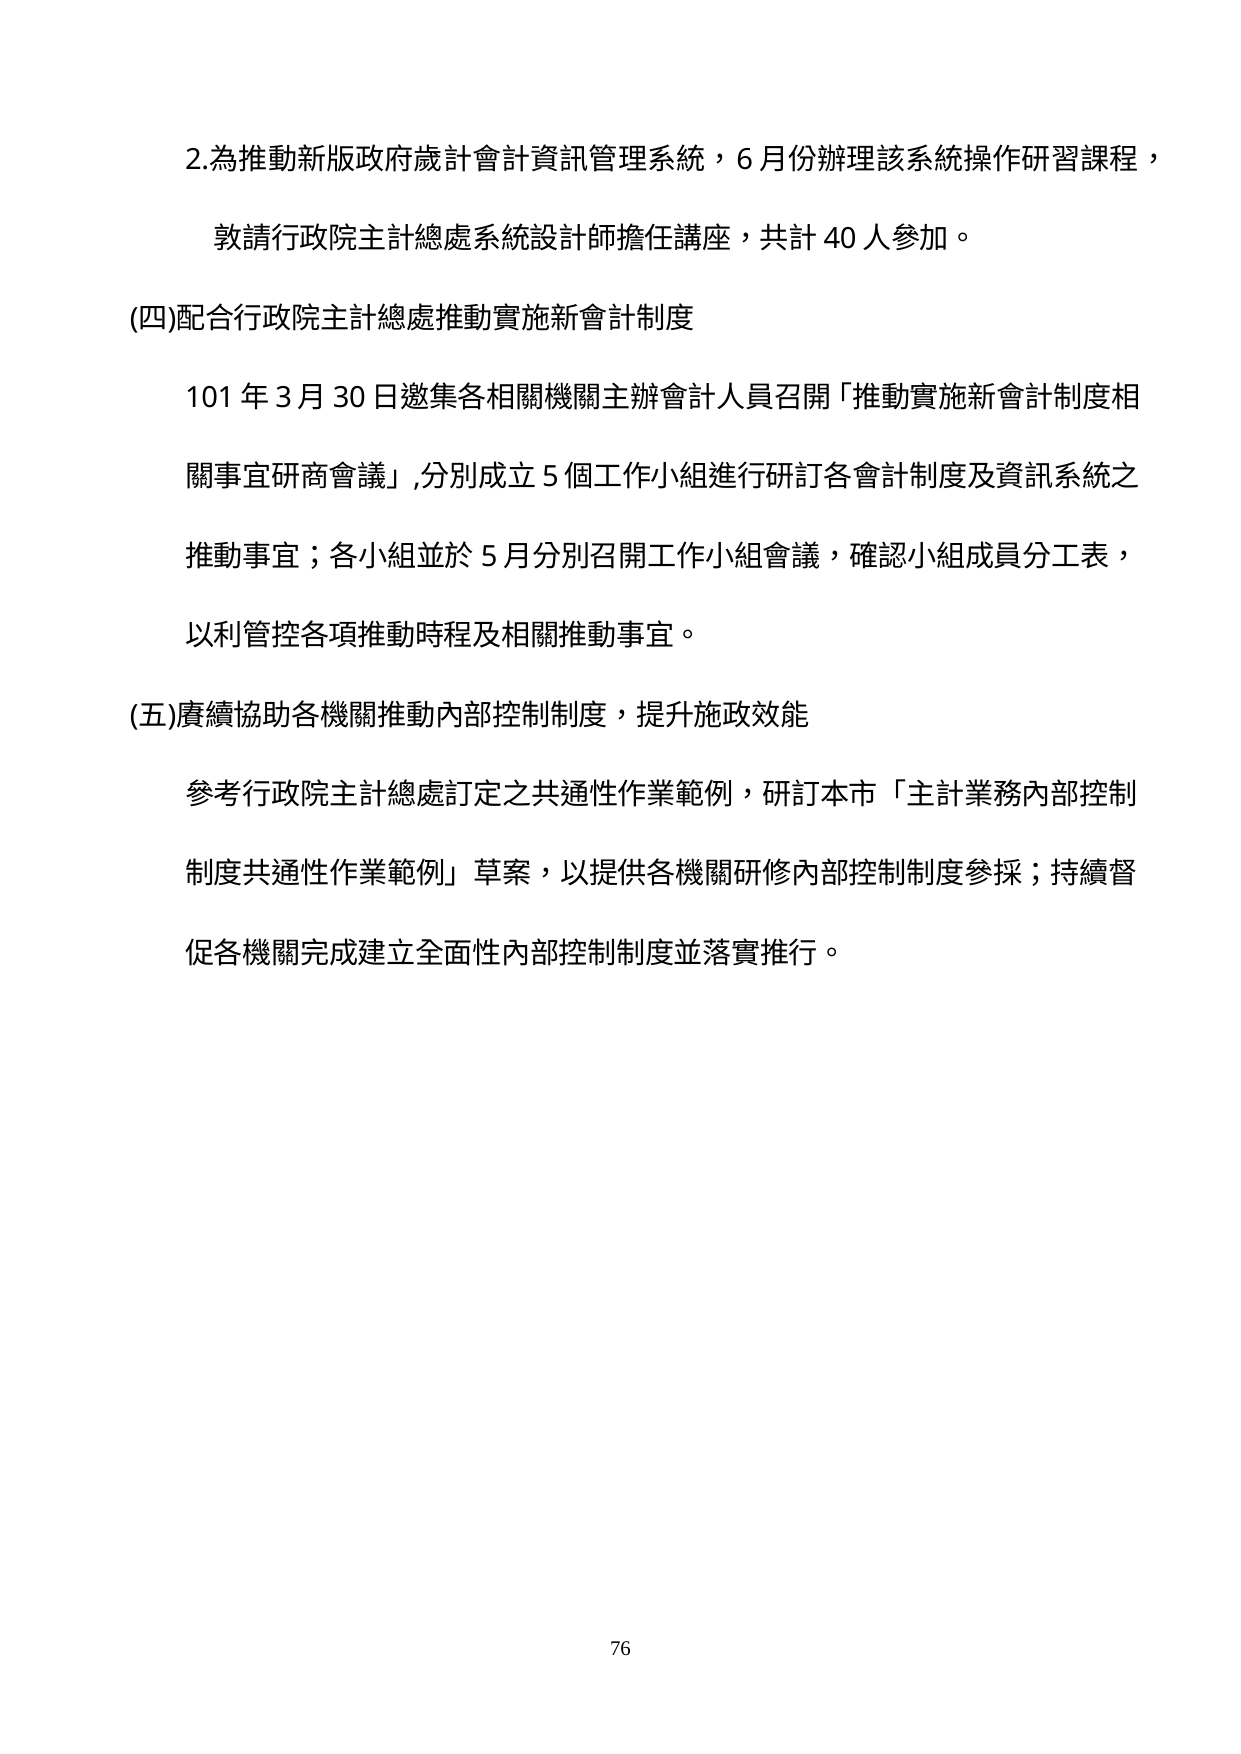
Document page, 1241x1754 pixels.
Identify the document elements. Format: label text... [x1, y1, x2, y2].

text (五)賡續協助各機關推動內部控制制度，提升施政效能 [129, 673, 1140, 752]
text (四)配合行政院主計總處推動實施新會計制度 [129, 276, 1140, 355]
text 2.為推動新版政府歲計會計資訊管理系統，6月份辦理該系統操作研習課程，敦請行政院主計總處系統設計師擔任講座，共計40人參加。 [185, 117, 1140, 276]
text 參考行政院主計總處訂定之共通性作業範例，研訂本市「主計業務內部控制制度共通性作業範例」草案，以提供各機關研修內部控制制度參採；持續督促各機關完成建立全面性內部控制制度並落實推行。 [185, 752, 1140, 990]
text 101年3月30日邀集各相關機關主辦會計人員召開「推動實施新會計制度相關事宜研商會議」,分別成立5個工作小組進行研訂各會計制度及資訊系統之推動事宜；各小組並於5月分別召開工作小組會議，確認小組成員分工表，以利管控各項推動時程及相關推動事宜。 [185, 355, 1140, 673]
